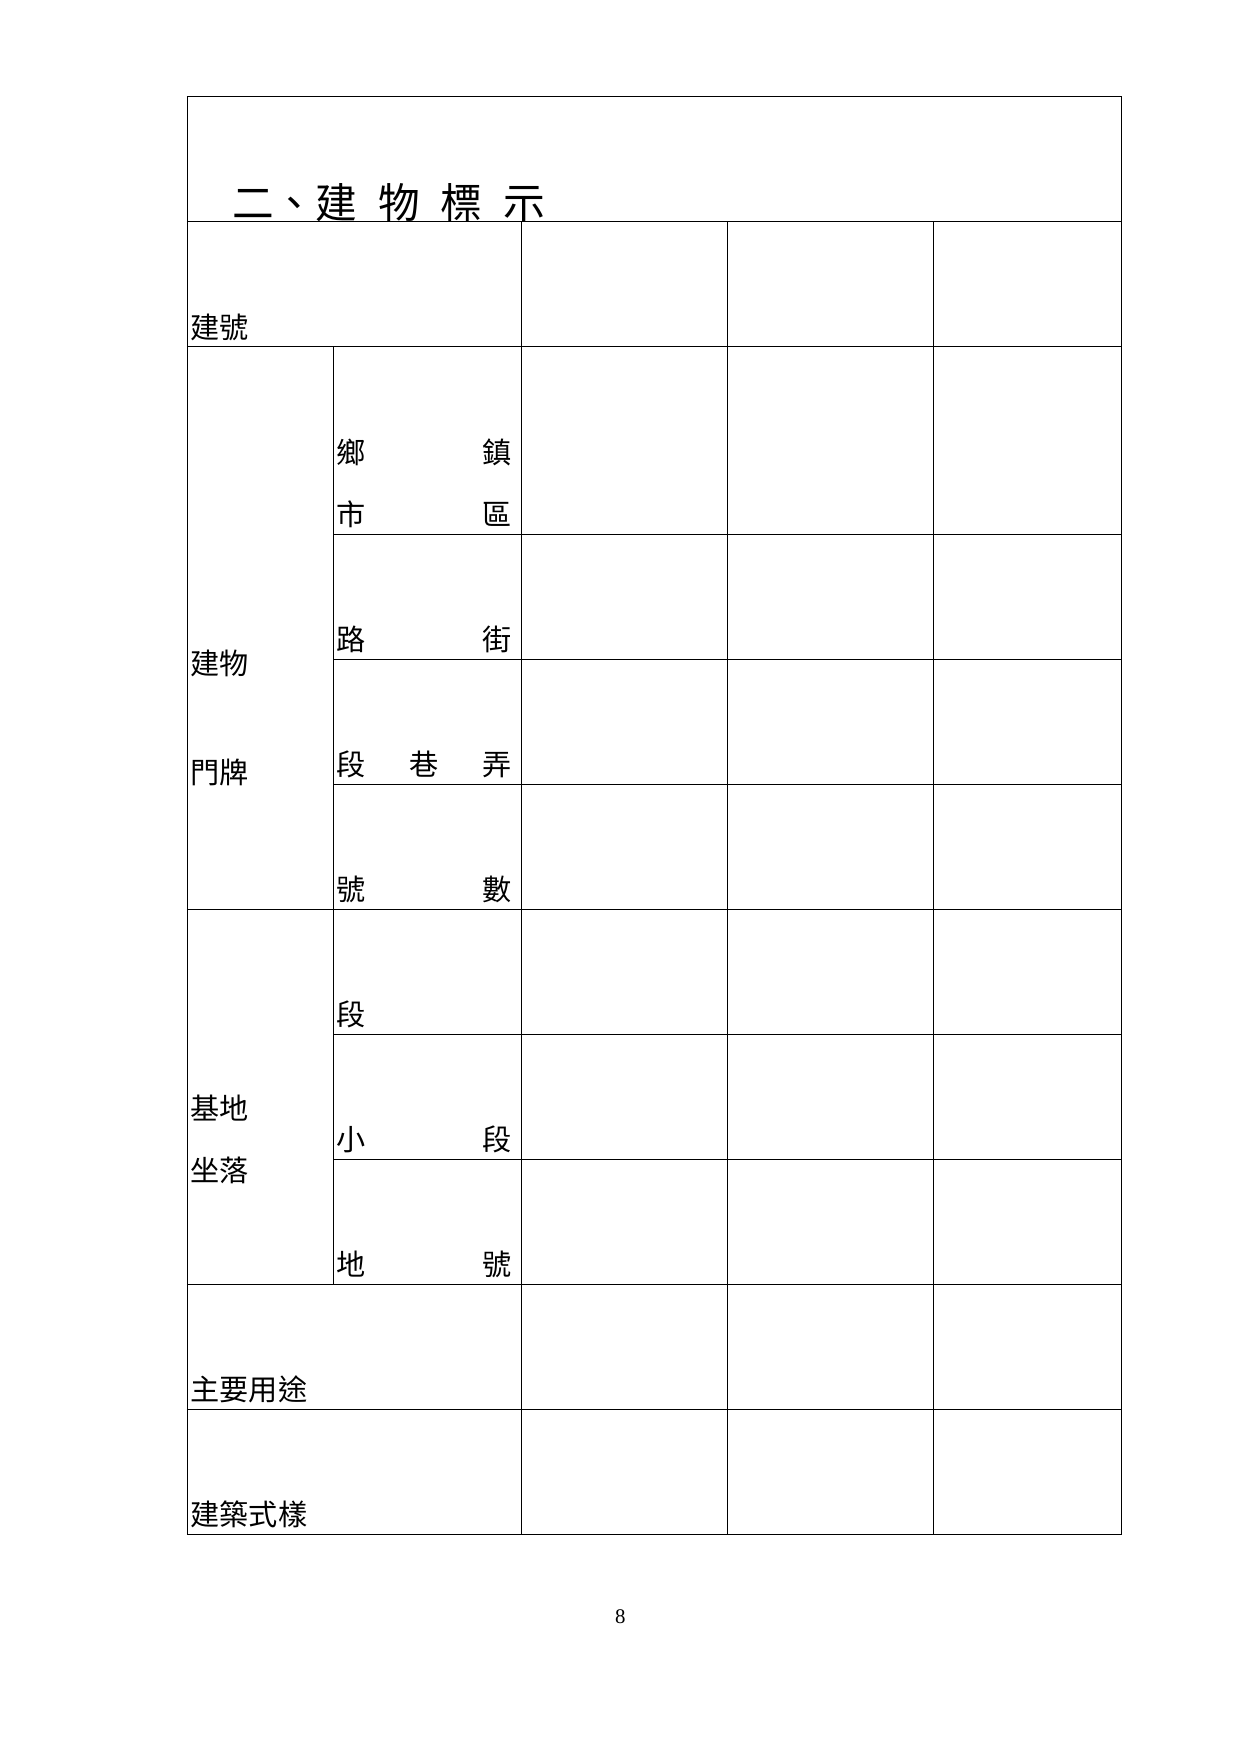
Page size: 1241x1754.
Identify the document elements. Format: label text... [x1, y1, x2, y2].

table_cell [934, 1410, 1121, 1534]
table_cell [934, 1160, 1121, 1284]
table_cell 主要用途 [188, 1285, 521, 1409]
table_cell [728, 222, 933, 346]
table_header 二、建 物 標 示 [188, 97, 1121, 221]
table_cell [728, 1410, 933, 1534]
table_cell 段 [334, 910, 521, 1034]
table_cell [934, 785, 1121, 909]
table_cell [728, 535, 933, 659]
table_cell [728, 910, 933, 1034]
table_cell [522, 1285, 727, 1409]
table_cell [522, 347, 727, 534]
table_cell 鄉 鎮 市 區 [334, 347, 521, 534]
table_cell [934, 1285, 1121, 1409]
table_cell [728, 347, 933, 534]
table_cell [934, 347, 1121, 534]
table_cell [522, 1035, 727, 1159]
table_cell [934, 660, 1121, 784]
table_cell [934, 1035, 1121, 1159]
table_cell [728, 785, 933, 909]
table_cell [728, 1160, 933, 1284]
table_cell [934, 535, 1121, 659]
table_cell [522, 222, 727, 346]
table_cell 地 號 [334, 1160, 521, 1284]
table_cell 建築式樣 [188, 1410, 521, 1534]
table_cell [522, 1160, 727, 1284]
table_cell [522, 1410, 727, 1534]
table_cell 號 數 [334, 785, 521, 909]
table_cell 建號 [188, 222, 521, 346]
table_cell [728, 1035, 933, 1159]
table_cell 路 街 [334, 535, 521, 659]
table_cell [522, 785, 727, 909]
table_cell [934, 910, 1121, 1034]
table_cell [522, 535, 727, 659]
table_cell [728, 660, 933, 784]
table_cell [728, 1285, 933, 1409]
table_cell 段 巷 弄 [334, 660, 521, 784]
table_cell 建物 門牌 [188, 347, 333, 909]
table_cell [522, 660, 727, 784]
table_cell 小 段 [334, 1035, 521, 1159]
table_cell [934, 222, 1121, 346]
table_cell [522, 910, 727, 1034]
table_cell 基地 坐落 [188, 910, 333, 1284]
